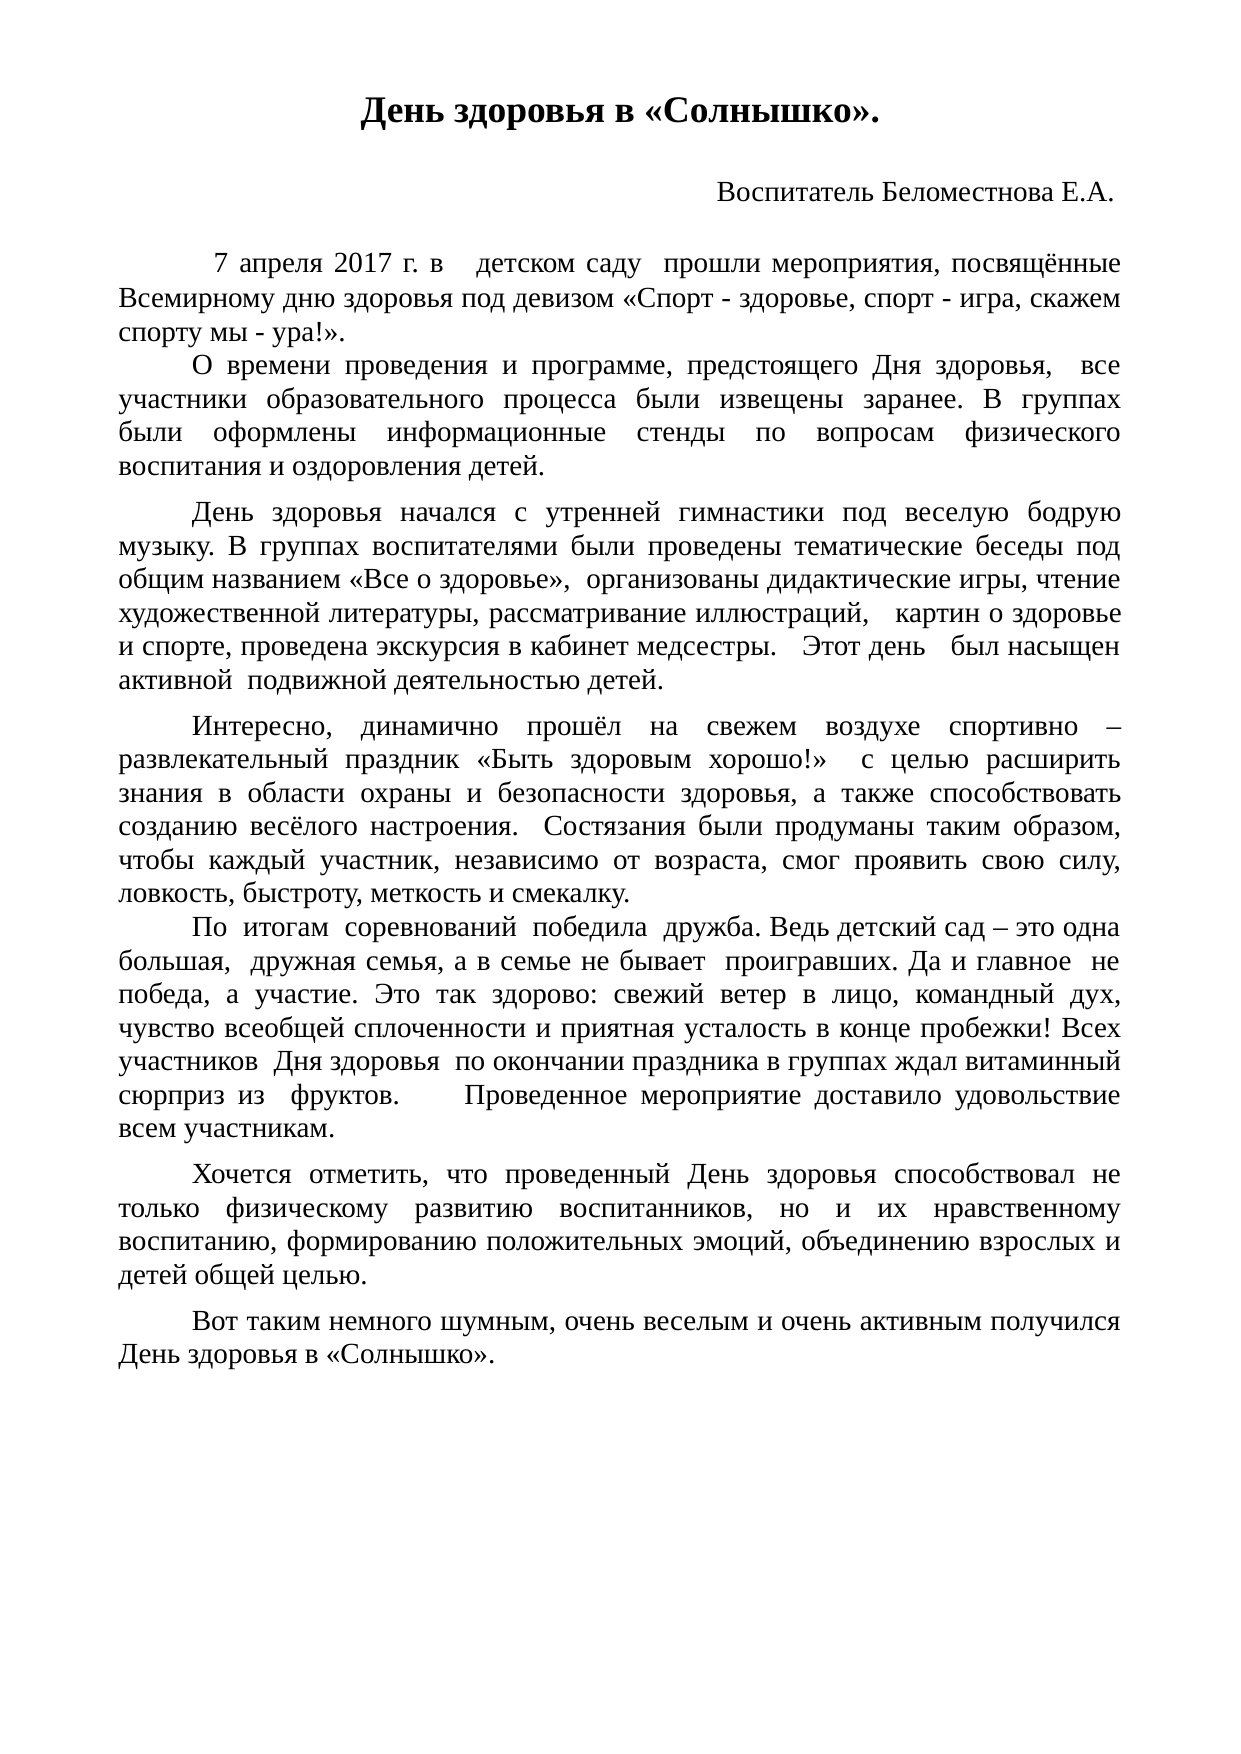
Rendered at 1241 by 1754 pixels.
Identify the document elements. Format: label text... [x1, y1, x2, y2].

text По итогам соревнований победила дружба. Ведь детский сад – это одна большая, дружная семья, а в семье не бывает проигравших. Да и главное не победа, а участие. Это так здорово: свежий ветер в лицо, командный дух, чувство всеобщей сплоченности и приятная усталость в конце пробежки! Всех участников Дня здоровья по окончании праздника в группах ждал витаминный сюрприз из фруктов. Проведенное мероприятие доставило удовольствие всем участникам. [118, 909, 1122, 1144]
text 7 апреля 2017 г. в детском саду прошли мероприятия, посвящённые Всемирному дню здоровья под девизом «Спорт - здоровье, спорт - игра, скажем спорту мы - ура!». [118, 241, 1122, 347]
text Хочется отметить, что проведенный День здоровья способствовал не только физическому развитию воспитанников, но и их нравственному воспитанию, формированию положительных эмоций, объединению взрослых и детей общей целью. [118, 1156, 1122, 1291]
text Вот таким немного шумным, очень веселым и очень активным получился День здоровья в «Солнышко». [118, 1303, 1122, 1370]
text Воспитатель Беломестнова Е.А. [118, 174, 1122, 207]
text День здоровья начался с утренней гимнастики под веселую бодрую музыку. В группах воспитателями были проведены тематические беседы под общим названием «Все о здоровье», организованы дидактические игры, чтение художественной литературы, рассматривание иллюстраций, картин о здоровье и спорте, проведена экскурсия в кабинет медсестры. Этот день был насыщен активной подвижной деятельностью детей. [118, 494, 1122, 695]
text День здоровья в «Солнышко». [118, 87, 1122, 131]
text О времени проведения и программе, предстоящего Дня здоровья, все участники образовательного процесса были извещены заранее. В группах были оформлены информационные стенды по вопросам физического воспитания и оздоровления детей. [118, 347, 1122, 482]
text Интересно, динамично прошёл на свежем воздухе спортивно – развлекательный праздник «Быть здоровым хорошо!» с целью расширить знания в области охраны и безопасности здоровья, а также способствовать созданию весёлого настроения. Состязания были продуманы таким образом, чтобы каждый участник, независимо от возраста, смог проявить свою силу, ловкость, быстроту, меткость и смекалку. [118, 708, 1122, 909]
